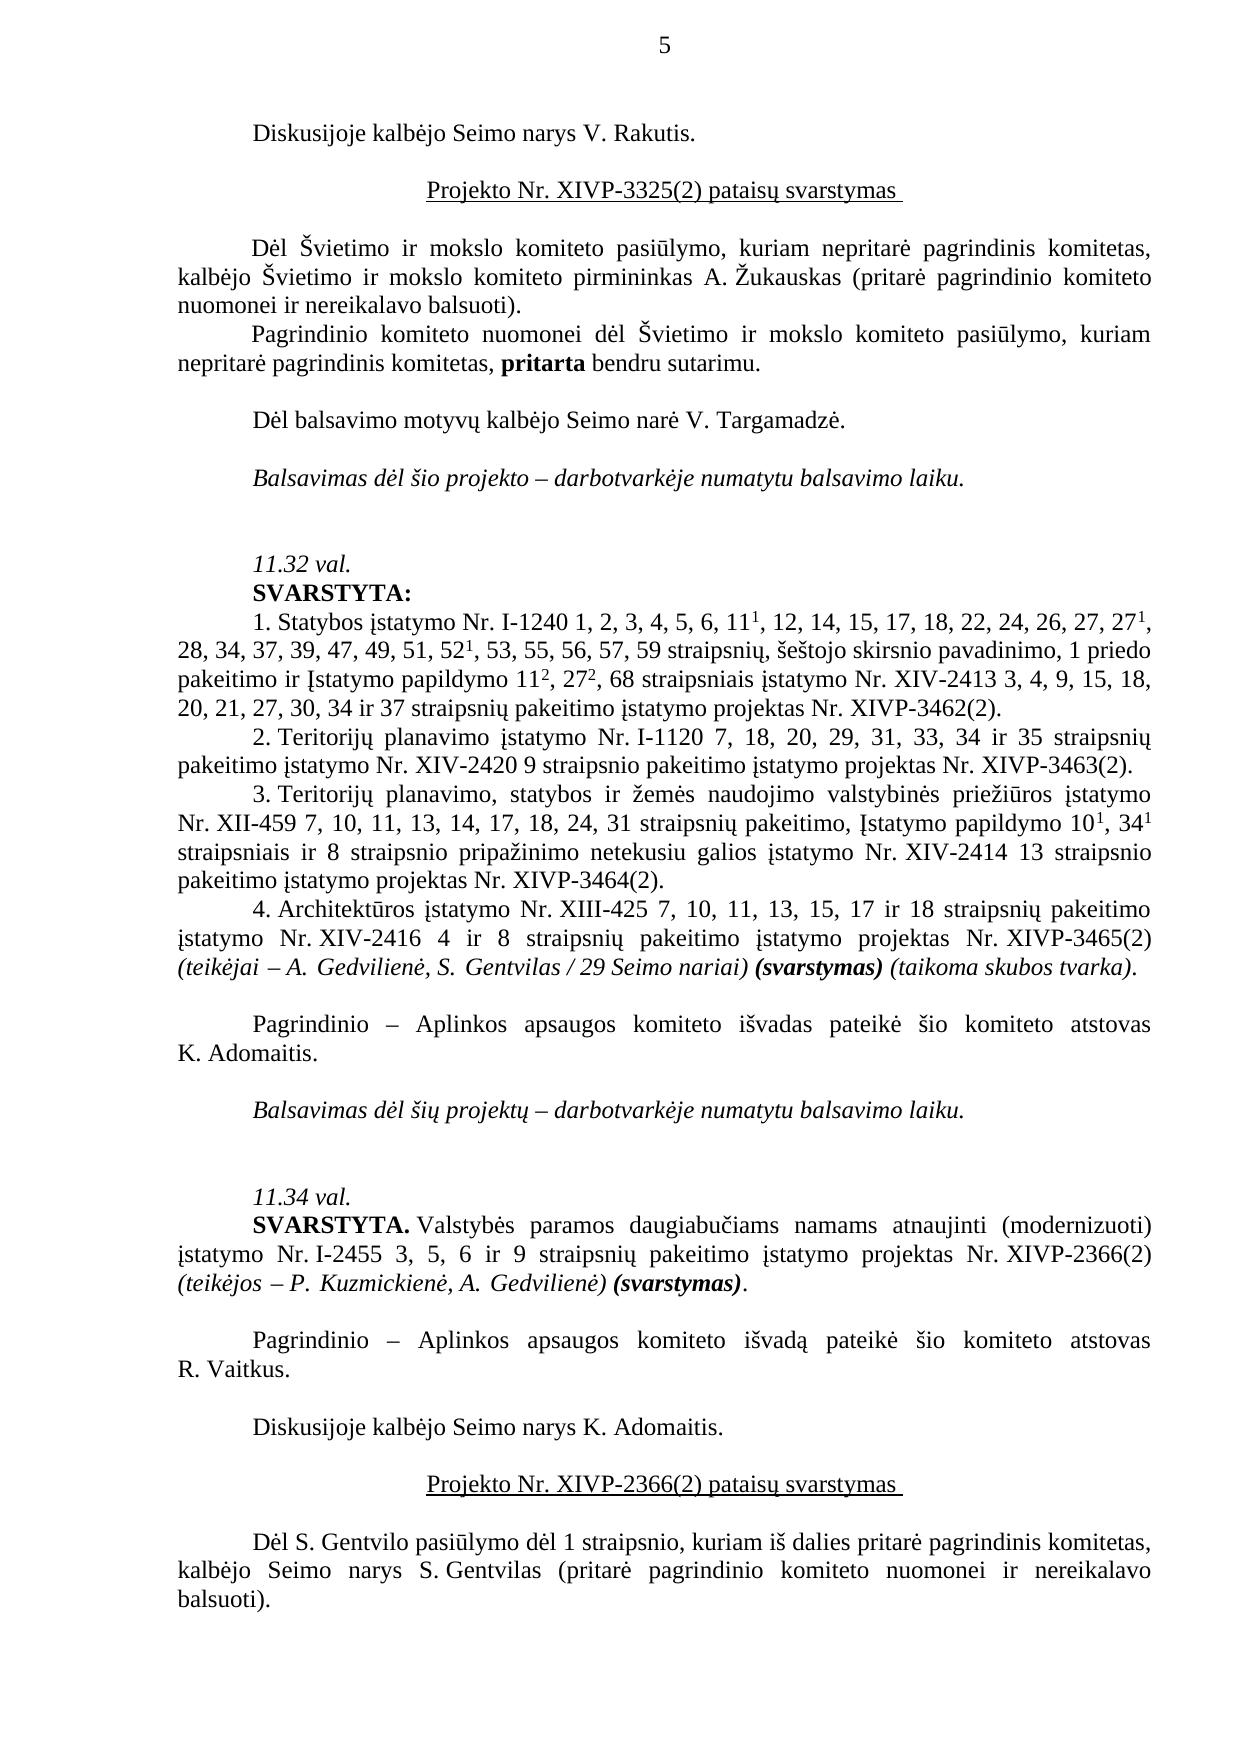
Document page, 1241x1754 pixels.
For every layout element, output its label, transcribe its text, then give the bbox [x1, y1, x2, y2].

text SVARSTYTA. Valstybės paramos daugiabučiams namams atnaujinti (modernizuoti) įstatymo Nr. I-2455 3, 5, 6 ir 9 straipsnių pakeitimo įstatymo projektas Nr. XIVP-2366(2) (teikėjos – P. Kuzmickienė, A. Gedvilienė) (svarstymas). [177, 1211, 1152, 1297]
text 11.32 val. [177, 549, 1152, 578]
text Diskusijoje kalbėjo Seimo narys K. Adomaitis. [177, 1412, 1152, 1441]
text 11.34 val. [177, 1182, 1152, 1211]
text 1. Statybos įstatymo Nr. I-1240 1, 2, 3, 4, 5, 6, 111, 12, 14, 15, 17, 18, 22, 24, 26, 27, 271, 28, 34, 37, 39, 47, 49, 51, 521, 53, 55, 56, 57, 59 straipsnių, šeštojo skirsnio pavadinimo, 1 priedo pakeitimo ir Įstatymo papildymo 112, 272, 68 straipsniais įstatymo Nr. XIV-2413 3, 4, 9, 15, 18, 20, 21, 27, 30, 34 ir 37 straipsnių pakeitimo įstatymo projektas Nr. XIVP-3462(2). [177, 607, 1152, 722]
text Projekto Nr. XIVP-3325(2) pataisų svarstymas [177, 176, 1152, 204]
text Balsavimas dėl šio projekto – darbotvarkėje numatytu balsavimo laiku. [177, 463, 1152, 492]
text SVARSTYTA: [177, 578, 1152, 607]
text Dėl Švietimo ir mokslo komiteto pasiūlymo, kuriam nepritarė pagrindinis komitetas, kalbėjo Švietimo ir mokslo komiteto pirmininkas A. Žukauskas (pritarė pagrindinio komiteto nuomonei ir nereikalavo balsuoti). [177, 233, 1152, 319]
text Diskusijoje kalbėjo Seimo narys V. Rakutis. [177, 118, 1152, 147]
text Pagrindinio – Aplinkos apsaugos komiteto išvadą pateikė šio komiteto atstovas R. Vaitkus. [177, 1326, 1152, 1383]
text 4. Architektūros įstatymo Nr. XIII-425 7, 10, 11, 13, 15, 17 ir 18 straipsnių pakeitimo įstatymo Nr. XIV-2416 4 ir 8 straipsnių pakeitimo įstatymo projektas Nr. XIVP-3465(2) (teikėjai – A. Gedvilienė, S. Gentvilas / 29 Seimo nariai) (svarstymas) (taikoma skubos tvarka). [177, 894, 1152, 981]
text 3. Teritorijų planavimo, statybos ir žemės naudojimo valstybinės priežiūros įstatymo Nr. XII-459 7, 10, 11, 13, 14, 17, 18, 24, 31 straipsnių pakeitimo, Įstatymo papildymo 101, 341 straipsniais ir 8 straipsnio pripažinimo netekusiu galios įstatymo Nr. XIV-2414 13 straipsnio pakeitimo įstatymo projektas Nr. XIVP-3464(2). [177, 779, 1152, 894]
text Dėl S. Gentvilo pasiūlymo dėl 1 straipsnio, kuriam iš dalies pritarė pagrindinis komitetas, kalbėjo Seimo narys S. Gentvilas (pritarė pagrindinio komiteto nuomonei ir nereikalavo balsuoti). [177, 1527, 1152, 1613]
text Pagrindinio komiteto nuomonei dėl Švietimo ir mokslo komiteto pasiūlymo, kuriam nepritarė pagrindinis komitetas, pritarta bendru sutarimu. [177, 319, 1152, 377]
text 2. Teritorijų planavimo įstatymo Nr. I-1120 7, 18, 20, 29, 31, 33, 34 ir 35 straipsnių pakeitimo įstatymo Nr. XIV-2420 9 straipsnio pakeitimo įstatymo projektas Nr. XIVP-3463(2). [177, 722, 1152, 779]
text Dėl balsavimo motyvų kalbėjo Seimo narė V. Targamadzė. [177, 406, 1152, 434]
text Projekto Nr. XIVP-2366(2) pataisų svarstymas [177, 1469, 1152, 1498]
text Balsavimas dėl šių projektų – darbotvarkėje numatytu balsavimo laiku. [177, 1096, 1152, 1124]
text Pagrindinio – Aplinkos apsaugos komiteto išvadas pateikė šio komiteto atstovas K. Adomaitis. [177, 1009, 1152, 1067]
